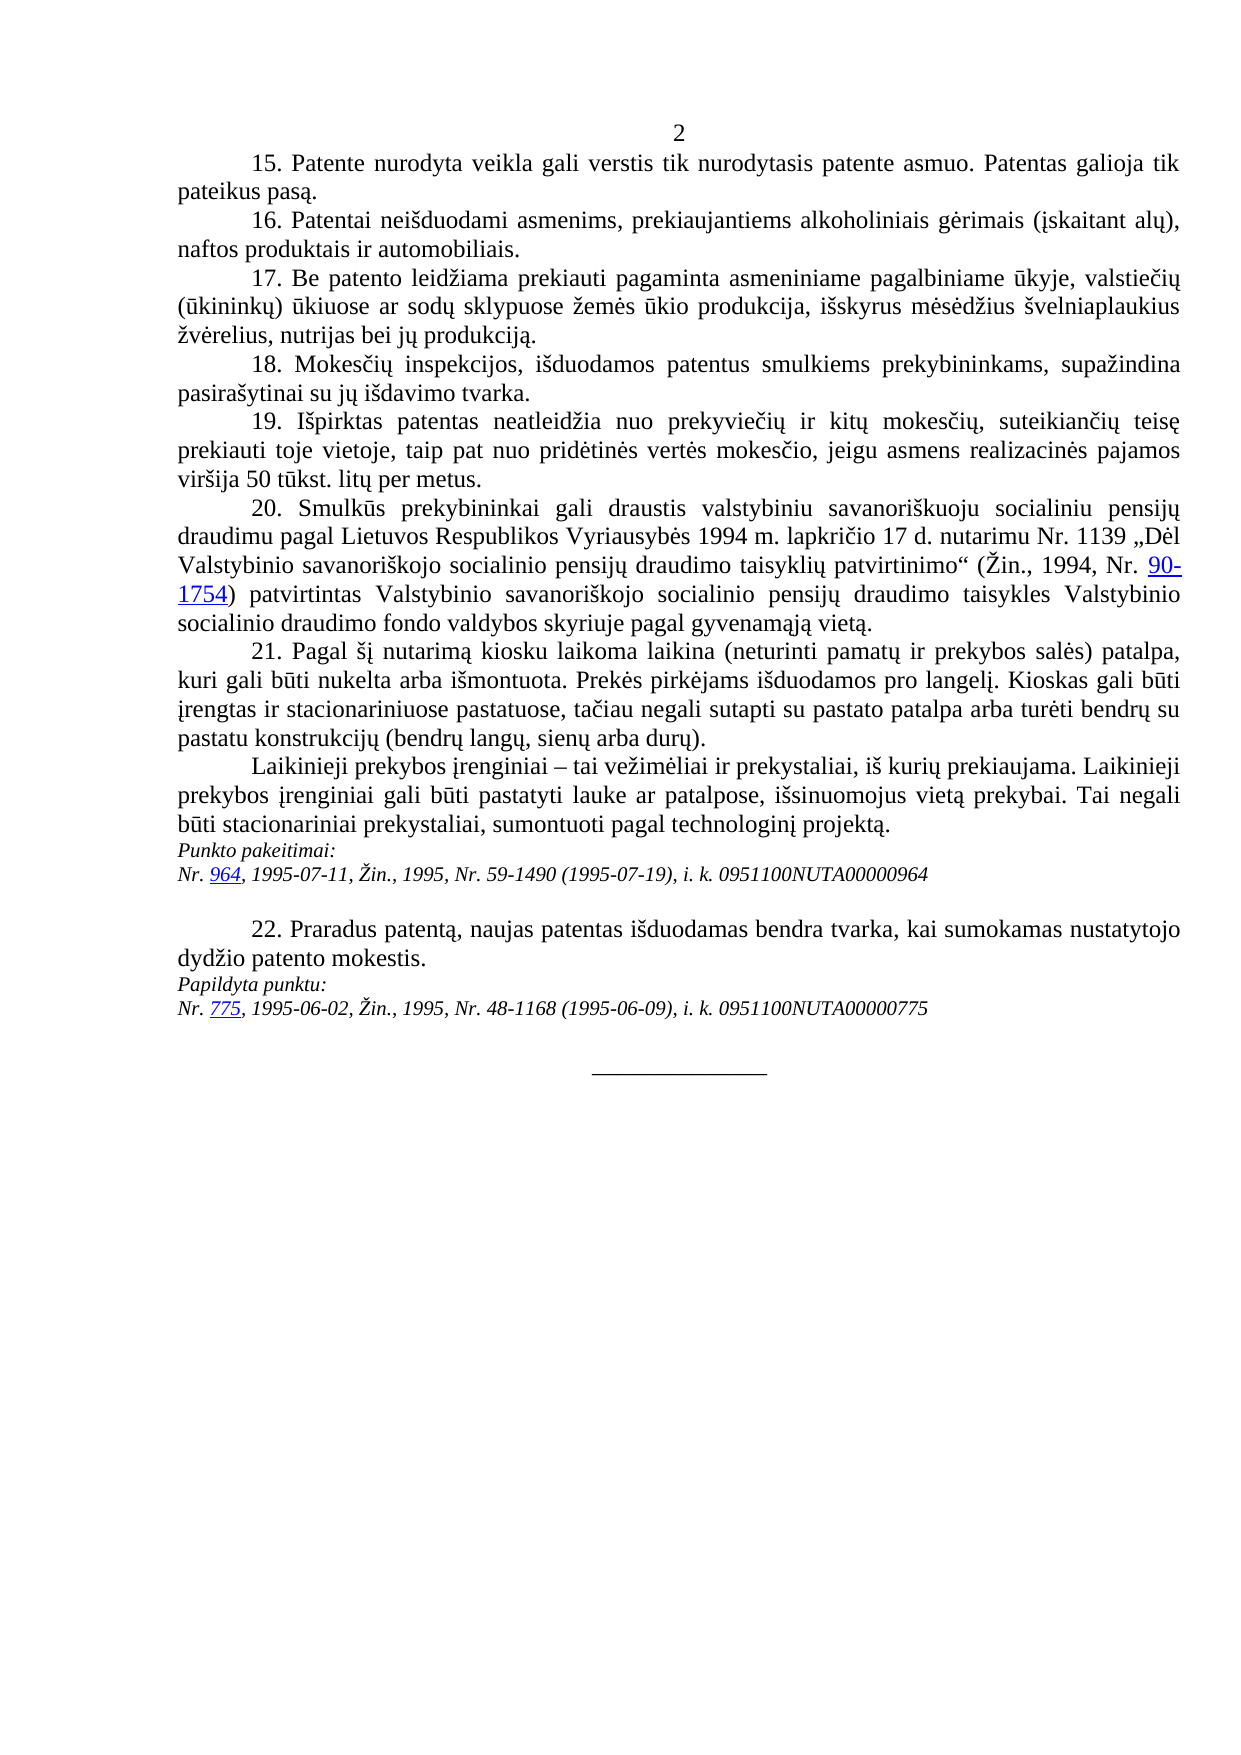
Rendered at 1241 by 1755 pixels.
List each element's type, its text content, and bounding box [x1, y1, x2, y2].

text Papildyta punktu: [177, 972, 1181, 996]
text 17. Be patento leidžiama prekiauti pagaminta asmeniniame pagalbiniame ūkyje, valstiečių (ūkininkų) ūkiuose ar sodų sklypuose žemės ūkio produkcija, išskyrus mėsėdžius švelniaplaukius žvėrelius, nutrijas bei jų produkciją. [177, 263, 1181, 349]
text ______________ [177, 1049, 1181, 1078]
text Punkto pakeitimai: [177, 838, 1181, 862]
text Laikinieji prekybos įrenginiai – tai vežimėliai ir prekystaliai, iš kurių prekiaujama. Laikinieji prekybos įrenginiai gali būti pastatyti lauke ar patalpose, išsinuomojus vietą prekybai. Tai negali būti stacionariniai prekystaliai, sumontuoti pagal technologinį projektą. [177, 751, 1181, 838]
text 21. Pagal šį nutarimą kiosku laikoma laikina (neturinti pamatų ir prekybos salės) patalpa, kuri gali būti nukelta arba išmontuota. Prekės pirkėjams išduodamos pro langelį. Kioskas gali būti įrengtas ir stacionariniuose pastatuose, tačiau negali sutapti su pastato patalpa arba turėti bendrų su pastatu konstrukcijų (bendrų langų, sienų arba durų). [177, 636, 1181, 751]
text Nr. 775, 1995-06-02, Žin., 1995, Nr. 48-1168 (1995-06-09), i. k. 0951100NUTA00000775 [177, 996, 1181, 1020]
text Nr. 964, 1995-07-11, Žin., 1995, Nr. 59-1490 (1995-07-19), i. k. 0951100NUTA00000964 [177, 862, 1181, 886]
text 19. Išpirktas patentas neatleidžia nuo prekyviečių ir kitų mokesčių, suteikiančių teisę prekiauti toje vietoje, taip pat nuo pridėtinės vertės mokesčio, jeigu asmens realizacinės pajamos viršija 50 tūkst. litų per metus. [177, 406, 1181, 493]
text 15. Patente nurodyta veikla gali verstis tik nurodytasis patente asmuo. Patentas galioja tik pateikus pasą. [177, 148, 1181, 205]
text 22. Praradus patentą, naujas patentas išduodamas bendra tvarka, kai sumokamas nustatytojo dydžio patento mokestis. [177, 914, 1181, 972]
text 20. Smulkūs prekybininkai gali draustis valstybiniu savanoriškuoju socialiniu pensijų draudimu pagal Lietuvos Respublikos Vyriausybės 1994 m. lapkričio 17 d. nutarimu Nr. 1139 „Dėl Valstybinio savanoriškojo socialinio pensijų draudimo taisyklių patvirtinimo“ (Žin., 1994, Nr. 90-1754) patvirtintas Valstybinio savanoriškojo socialinio pensijų draudimo taisykles Valstybinio socialinio draudimo fondo valdybos skyriuje pagal gyvenamąją vietą. [177, 493, 1181, 636]
text 18. Mokesčių inspekcijos, išduodamos patentus smulkiems prekybininkams, supažindina pasirašytinai su jų išdavimo tvarka. [177, 349, 1181, 406]
text 16. Patentai neišduodami asmenims, prekiaujantiems alkoholiniais gėrimais (įskaitant alų), naftos produktais ir automobiliais. [177, 205, 1181, 263]
